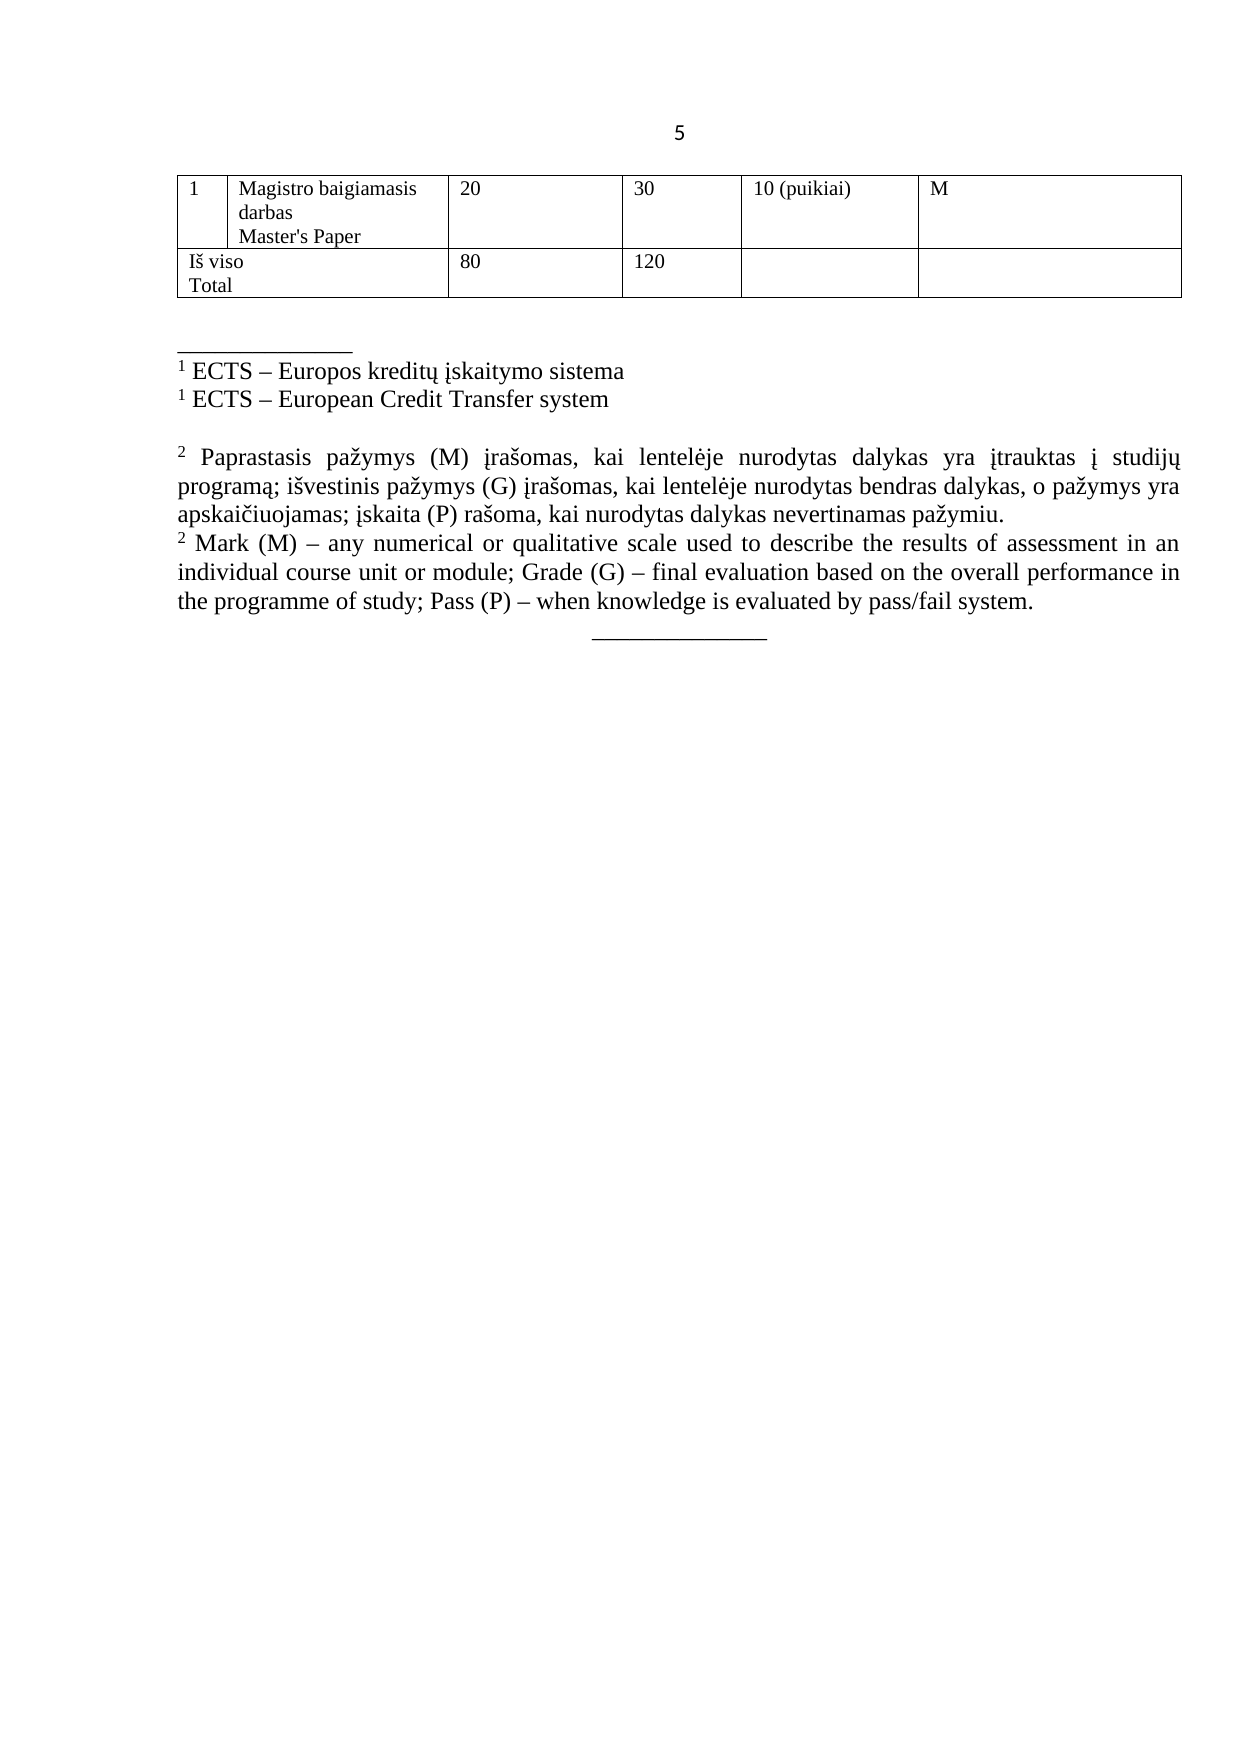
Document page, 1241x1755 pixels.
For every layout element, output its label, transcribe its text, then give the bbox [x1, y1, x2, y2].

text 1 ECTS – Europos kreditų įskaitymo sistema [177, 356, 1181, 384]
table_cell 1 [178, 176, 227, 248]
table_cell 20 [449, 176, 622, 248]
table_cell Magistro baigiamasis darbas Master's Paper [228, 176, 448, 248]
table_cell [919, 249, 1181, 297]
table_cell 10 (puikiai) [742, 176, 918, 248]
table_cell 80 [449, 249, 622, 297]
table_cell Iš viso Total [178, 249, 448, 297]
text 2 Mark (M) – any numerical or qualitative scale used to describe the results of assessment in an individual course unit or module; Grade (G) – final evaluation based on the overall performance in the programme of study; Pass (P) – when knowledge is evaluated by pass/fail system. [177, 528, 1181, 614]
text ______________ [177, 327, 1181, 356]
text 2 Paprastasis pažymys (M) įrašomas, kai lentelėje nurodytas dalykas yra įtrauktas į studijų programą; išvestinis pažymys (G) įrašomas, kai lentelėje nurodytas bendras dalykas, o pažymys yra apskaičiuojamas; įskaita (P) rašoma, kai nurodytas dalykas nevertinamas pažymiu. [177, 442, 1181, 528]
text ______________ [177, 614, 1181, 643]
table_cell M [919, 176, 1181, 248]
table_cell 30 [623, 176, 741, 248]
table_cell 120 [623, 249, 741, 297]
table_cell [742, 249, 918, 297]
text 1 ECTS – European Credit Transfer system [177, 384, 1181, 413]
